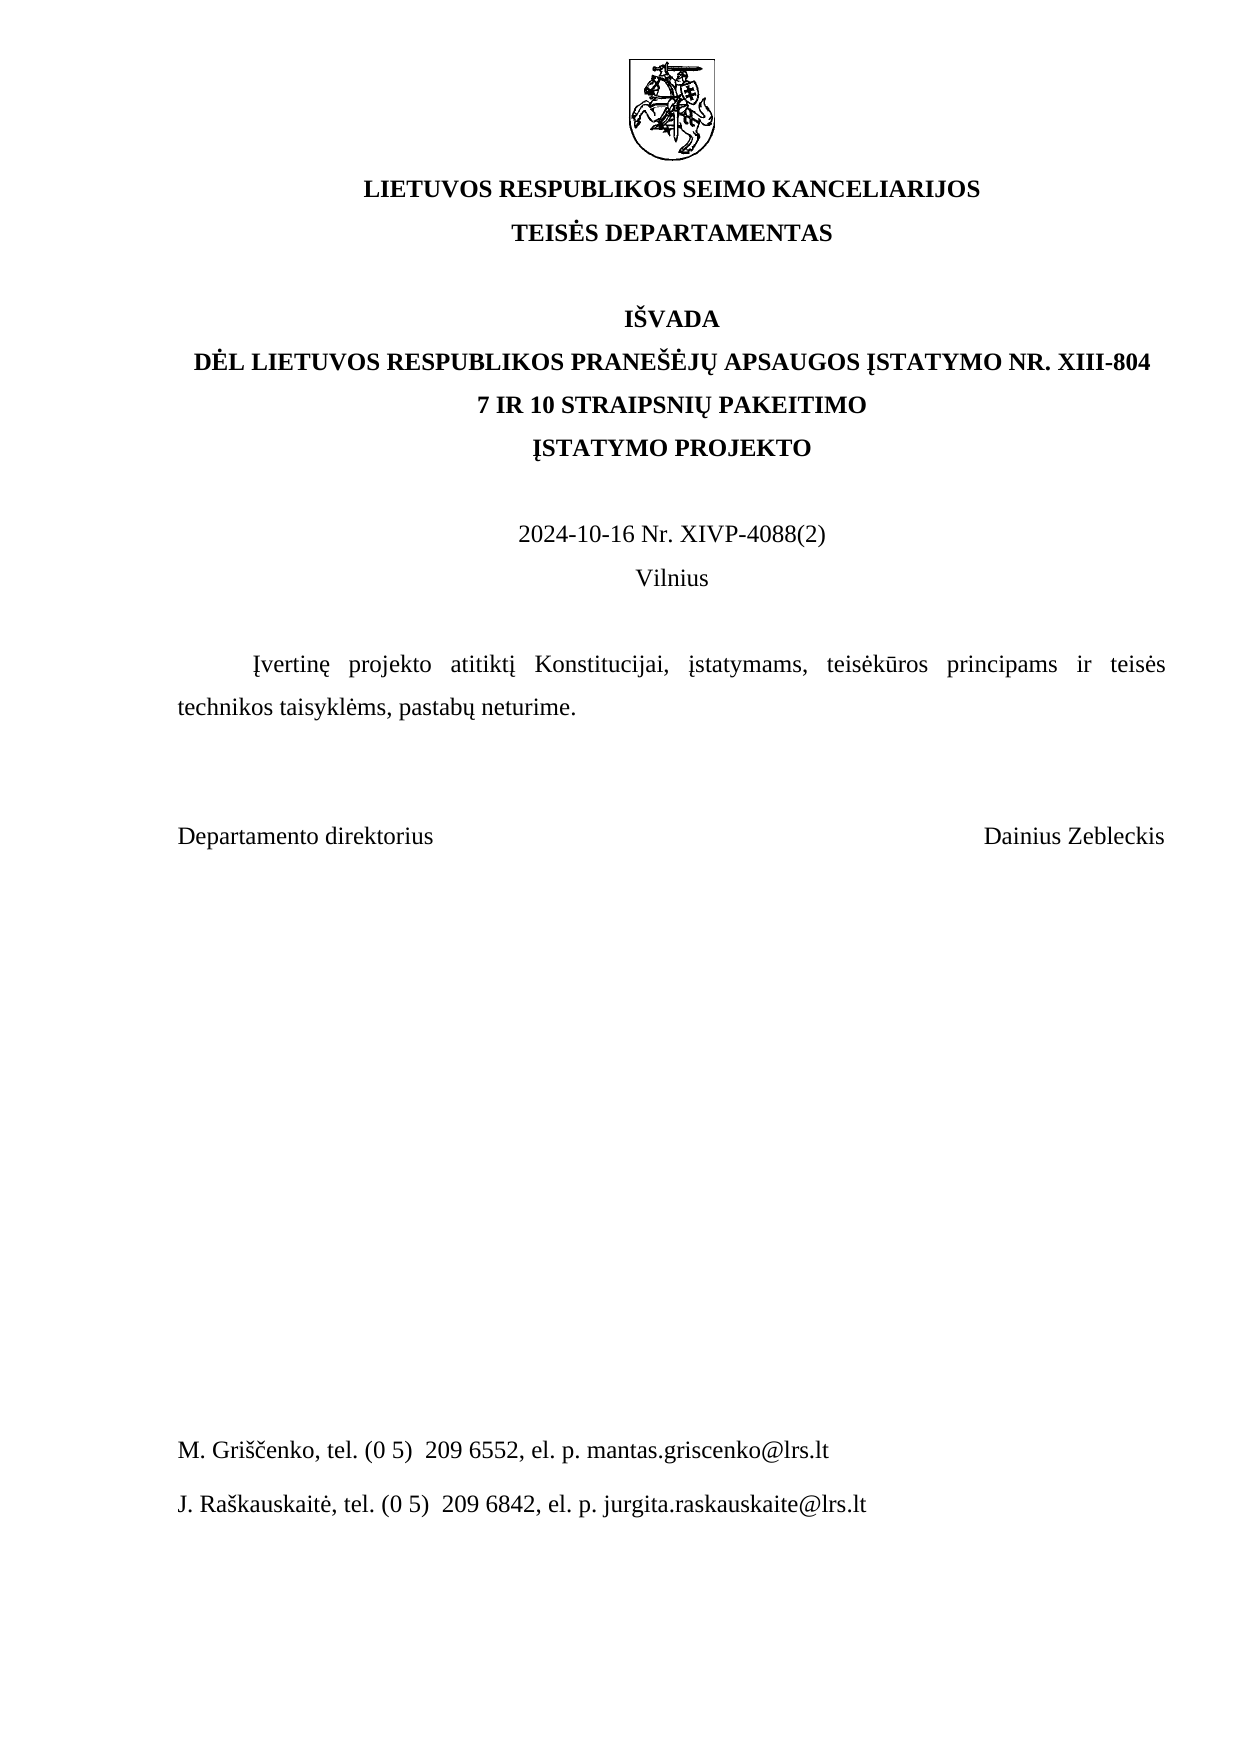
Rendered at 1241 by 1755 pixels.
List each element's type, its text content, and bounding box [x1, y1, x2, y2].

text Įvertinę projekto atitiktį Konstitucijai, įstatymams, teisėkūros principams ir teisės technikos taisyklėms, pastabų neturime. [177, 649, 1167, 721]
text M. Griščenko, tel. (0 5) 209 6552, el. p. mantas.griscenko@lrs.lt [177, 1436, 1167, 1464]
text LIETUVOS RESPUBLIKOS SEIMO KANCELIARIJOS [177, 174, 1167, 203]
text Departamento direktorius Dainius Zebleckis [177, 821, 1167, 850]
text IŠVADA [177, 304, 1167, 333]
text ĮSTATYMO PROJEKTO [177, 433, 1167, 462]
text 7 IR 10 STRAIPSNIŲ PAKEITIMO [177, 390, 1167, 419]
text DĖL LIETUVOS RESPUBLIKOS PRANEŠĖJŲ APSAUGOS ĮSTATYMO NR. XIII-804 [177, 347, 1167, 376]
text Vilnius [177, 563, 1167, 591]
subtitle TEISĖS DEPARTAMENTAS [177, 218, 1167, 246]
text J. Raškauskaitė, tel. (0 5) 209 6842, el. p. jurgita.raskauskaite@lrs.lt [177, 1489, 1167, 1518]
text 2024-10-16 Nr. XIVP-4088(2) [177, 519, 1167, 548]
